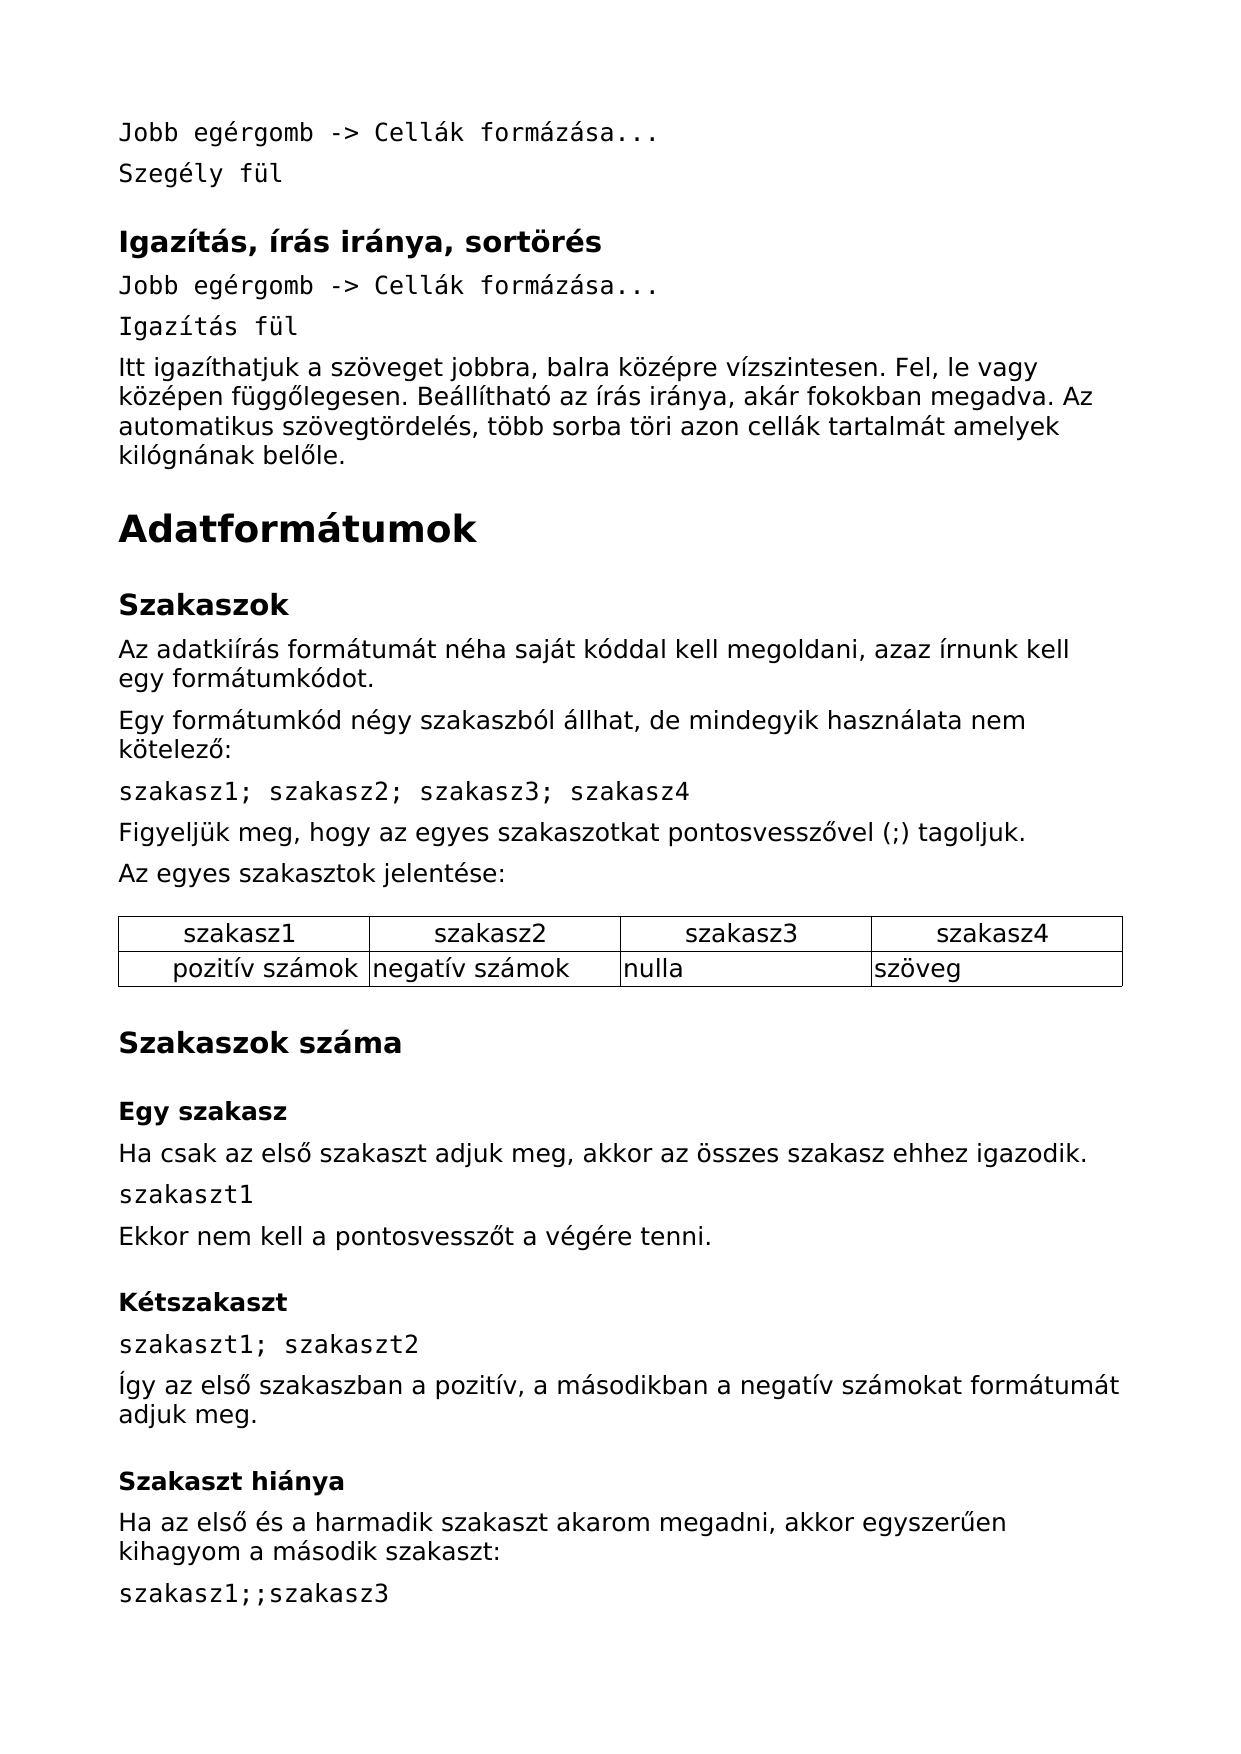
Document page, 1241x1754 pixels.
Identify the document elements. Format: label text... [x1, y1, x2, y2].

text szakasz1;;szakasz3 [118, 1579, 1122, 1608]
subtitle Szakaszok [118, 589, 1122, 623]
text szakaszt1; szakaszt2 [118, 1330, 1122, 1359]
table_header szakasz2 [370, 917, 620, 951]
table_header szakasz1 [119, 917, 369, 951]
text Egy formátumkód négy szakaszból állhat, de mindegyik használata nem kötelező: [118, 706, 1122, 764]
subtitle Igazítás, írás iránya, sortörés [118, 225, 1122, 259]
subtitle Szakaszt hiánya [118, 1467, 1122, 1496]
text Az adatkiírás formátumát néha saját kóddal kell megoldani, azaz írnunk kell egy formátumkódot. [118, 635, 1122, 693]
table_header szakasz4 [872, 917, 1122, 951]
text Szegély fül [118, 159, 1122, 188]
subtitle Egy szakasz [118, 1097, 1122, 1127]
table_header szakasz3 [621, 917, 871, 951]
text Ekkor nem kell a pontosvesszőt a végére tenni. [118, 1222, 1122, 1251]
text Így az első szakaszban a pozitív, a másodikban a negatív számokat formátumát adjuk meg. [118, 1371, 1122, 1429]
subtitle Szakaszok száma [118, 1026, 1122, 1060]
table_cell negatív számok [370, 952, 620, 986]
text Ha az első és a harmadik szakaszt akarom megadni, akkor egyszerűen kihagyom a második szakaszt: [118, 1508, 1122, 1567]
subtitle Adatformátumok [118, 507, 1122, 551]
table_cell szöveg [872, 952, 1122, 986]
text Az egyes szakasztok jelentése: [118, 859, 1122, 888]
text Jobb egérgomb -> Cellák formázása... [118, 271, 1122, 301]
text Igazítás fül [118, 312, 1122, 342]
text Ha csak az első szakaszt adjuk meg, akkor az összes szakasz ehhez igazodik. [118, 1139, 1122, 1168]
text Itt igazíthatjuk a szöveget jobbra, balra középre vízszintesen. Fel, le vagy középen függőlegesen. Beállítható az írás iránya, akár fokokban megadva. Az automatikus szövegtördelés, több sorba töri azon cellák tartalmát amelyek kilógnának belőle. [118, 353, 1122, 470]
text Jobb egérgomb -> Cellák formázása... [118, 118, 1122, 147]
table_cell pozitív számok [119, 952, 369, 986]
text Figyeljük meg, hogy az egyes szakaszotkat pontosvesszővel (;) tagoljuk. [118, 818, 1122, 847]
subtitle Kétszakaszt [118, 1288, 1122, 1317]
table_cell nulla [621, 952, 871, 986]
text szakasz1; szakasz2; szakasz3; szakasz4 [118, 777, 1122, 806]
text szakaszt1 [118, 1181, 1122, 1210]
